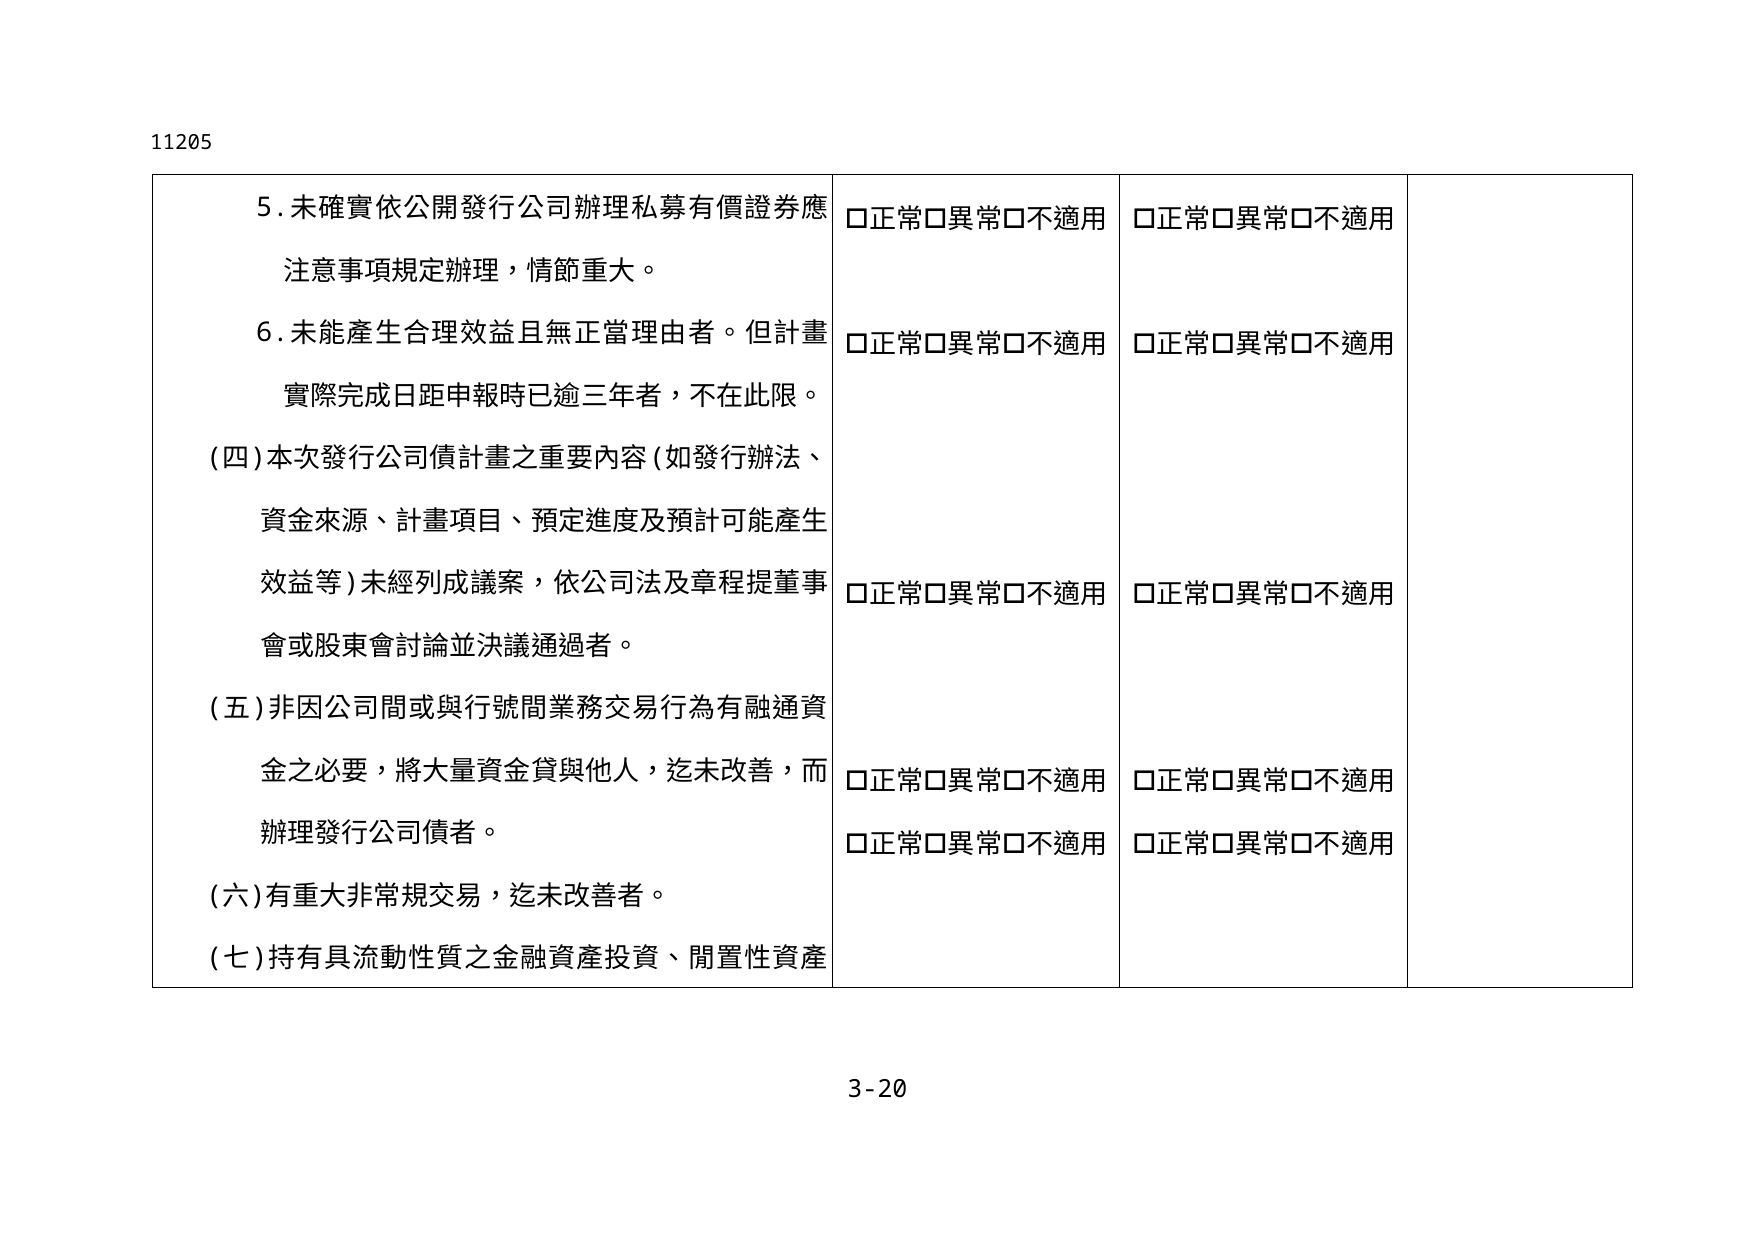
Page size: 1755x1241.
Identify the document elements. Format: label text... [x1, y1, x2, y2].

table_cell 5.未確實依公開發行公司辦理私募有價證券應注意事項規定辦理，情節重大。 6.未能產生合理效益且無正當理由者。但計畫實際完成日距申報時已逾三年者，不在此限。 (四)本次發行公司債計畫之重要內容(如發行辦法、資金來源、計畫項目、預定進度及預計可能產生效益等)未經列成議案，依公司法及章程提董事會或股東會討論並決議通過者。 (五)非因公司間或與行號間業務交易行為有融通資金之必要，將大量資金貸與他人，迄未改善，而辦理發行公司債者。 (六)有重大非常規交易，迄未改善者。 (七)持有具流動性質之金融資產投資、閒置性資產 [153, 175, 832, 987]
table_cell 正常異常不適用 正常異常不適用 正常異常不適用 正常異常不適用 正常異常不適用 [833, 175, 1119, 987]
table_cell [1633, 174, 1754, 987]
table_cell 正常異常不適用 正常異常不適用 正常異常不適用 正常異常不適用 正常異常不適用 [1120, 175, 1407, 987]
table_cell [1408, 175, 1632, 987]
